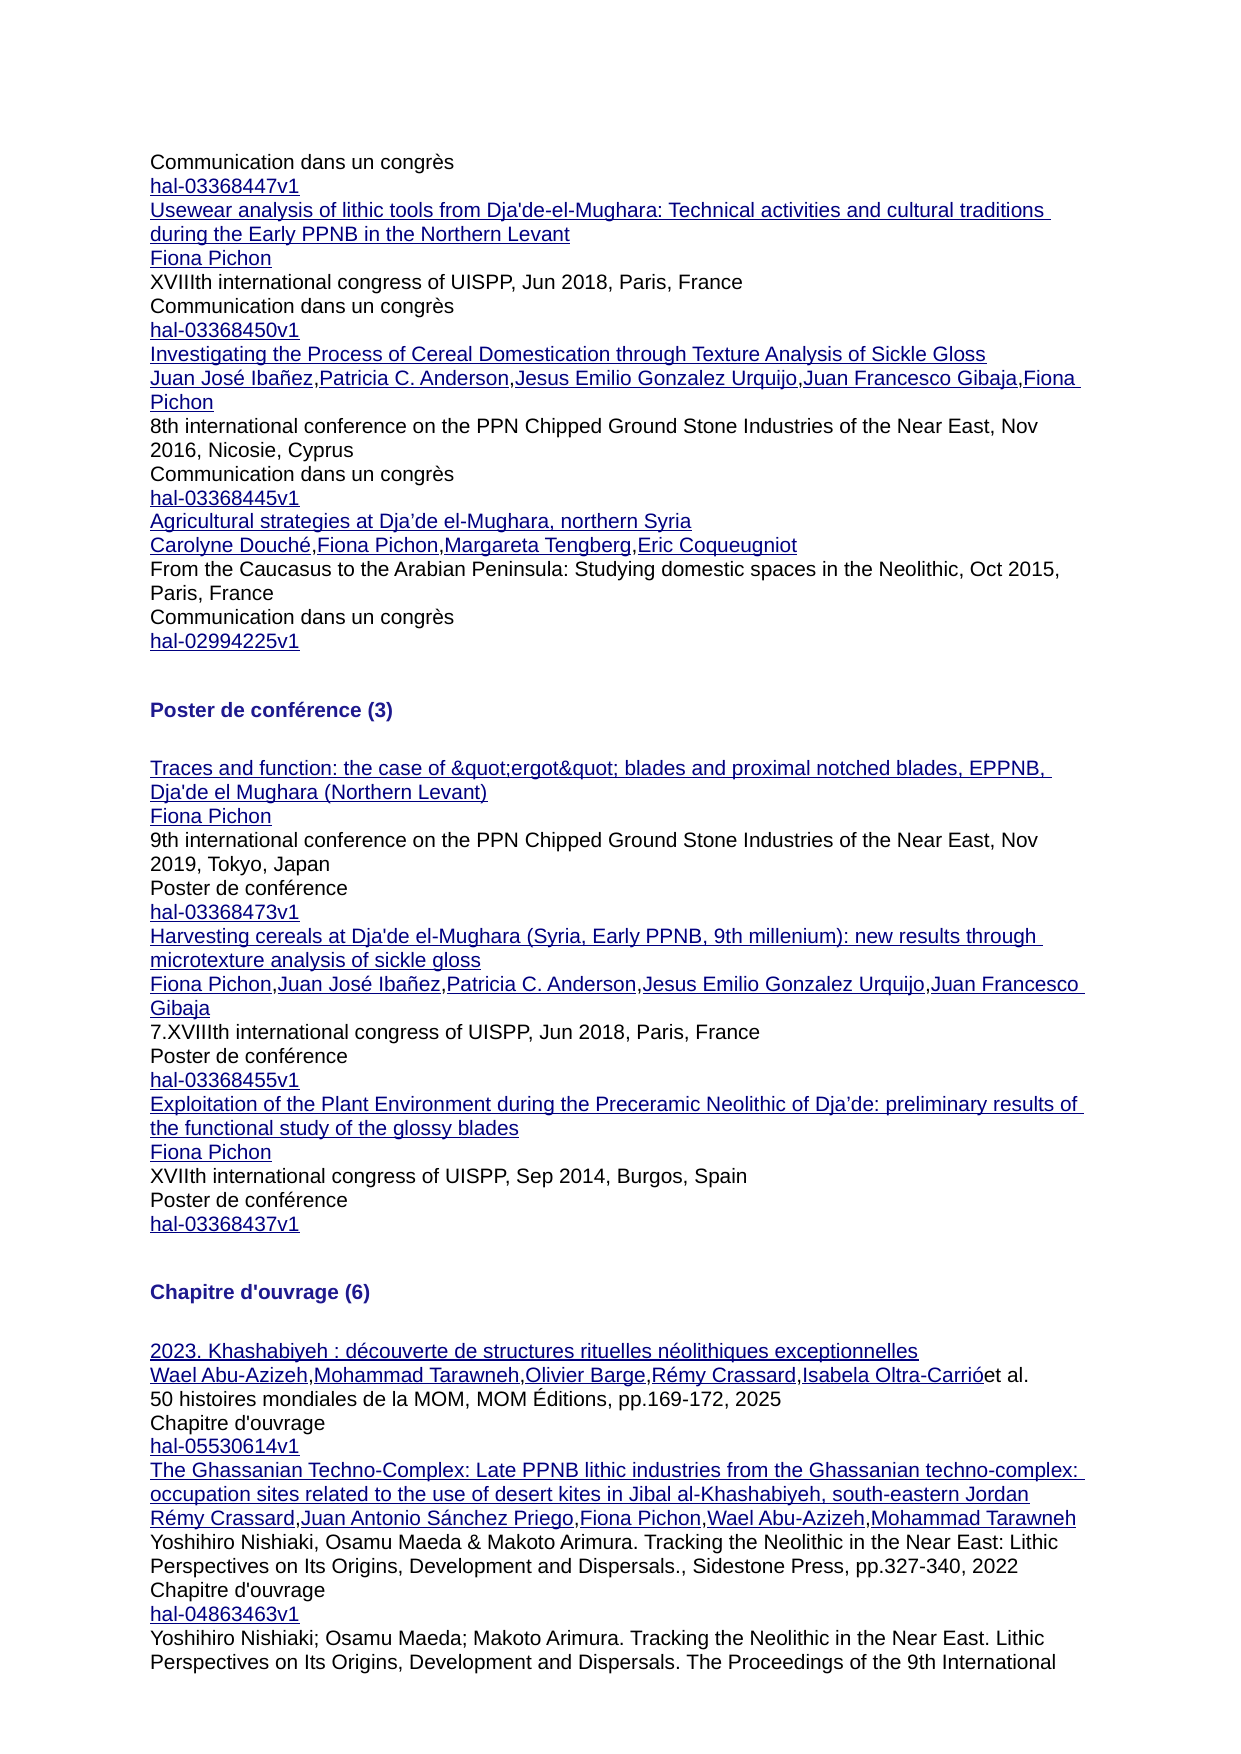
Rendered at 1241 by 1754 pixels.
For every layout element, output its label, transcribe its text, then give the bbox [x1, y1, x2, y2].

table_cell The Ghassanian Techno-Complex: Late PPNB lithic industries from the Ghassanian techno-complex: occupation sites related to the use of desert kites in Jibal al-Khashabiyeh, south-eastern Jordan Rémy Crassard,Juan Antonio Sánchez Priego,Fiona Pichon,Wael Abu-Azizeh,Mohammad Tarawneh Yoshihiro Nishiaki, Osamu Maeda & Makoto Arimura. Tracking the Neolithic in the Near East: Lithic Perspectives on Its Origins, Development and Dispersals., Sidestone Press, pp.327-340, 2022 Chapitre d'ouvrage hal-04863463v1 [150, 1458, 1090, 1626]
table_header 2023. Khashabiyeh : découverte de structures rituelles néolithiques exceptionnelles Wael Abu-Azizeh,Mohammad Tarawneh,Olivier Barge,Rémy Crassard,Isabela Oltra-Carrióet al. 50 histoires mondiales de la MOM, MOM Éditions, pp.169-172, 2025 Chapitre d'ouvrage hal-05530614v1 [150, 1339, 1090, 1458]
subtitle Chapitre d'ouvrage (6) [150, 1280, 1090, 1304]
table_cell Agricultural strategies at Dja’de el-Mughara, northern Syria Carolyne Douché,Fiona Pichon,Margareta Tengberg,Eric Coqueugniot From the Caucasus to the Arabian Peninsula: Studying domestic spaces in the Neolithic, Oct 2015, Paris, France Communication dans un congrès hal-02994225v1 [150, 509, 1090, 653]
table_header Traces and function: the case of &quot;ergot&quot; blades and proximal notched blades, EPPNB, Dja'de el Mughara (Northern Levant) Fiona Pichon 9th international conference on the PPN Chipped Ground Stone Industries of the Near East, Nov 2019, Tokyo, Japan Poster de conférence hal-03368473v1 [150, 756, 1090, 924]
table_cell Communication dans un congrès hal-03368447v1 [150, 150, 1090, 198]
table_cell The Ghassanian Techno-Complex Rémy Crassard,Juan Antonio Sánchez Priego,Fiona Pichon,Wael Abu-Azizeh,Mohammad Tarawneh Yoshihiro Nishiaki; Osamu Maeda; Makoto Arimura. Tracking the Neolithic in the Near East. Lithic Perspectives on Its Origins, Development and Dispersals. The Proceedings of the 9th International Conference on the PNN Chipped and Ground Stone Industries of the Near East, Tokyo, 12th-16th November 2019, Sidestone Press, pp.327-339, 2022, 978-94-6426-080-9 Chapitre d'ouvrage hal-03685561v1 [150, 1626, 1090, 1674]
table_cell Harvesting cereals at Dja'de el-Mughara (Syria, Early PPNB, 9th millenium): new results through microtexture analysis of sickle gloss Fiona Pichon,Juan José Ibañez,Patricia C. Anderson,Jesus Emilio Gonzalez Urquijo,Juan Francesco Gibaja 7.XVIIIth international congress of UISPP, Jun 2018, Paris, France Poster de conférence hal-03368455v1 [150, 924, 1090, 1092]
table_cell Investigating the Process of Cereal Domestication through Texture Analysis of Sickle Gloss Juan José Ibañez,Patricia C. Anderson,Jesus Emilio Gonzalez Urquijo,Juan Francesco Gibaja,Fiona Pichon 8th international conference on the PPN Chipped Ground Stone Industries of the Near East, Nov 2016, Nicosie, Cyprus Communication dans un congrès hal-03368445v1 [150, 342, 1090, 509]
subtitle Poster de conférence (3) [150, 698, 1090, 722]
table_cell Exploitation of the Plant Environment during the Preceramic Neolithic of Dja’de: preliminary results of the functional study of the glossy blades Fiona Pichon XVIIth international congress of UISPP, Sep 2014, Burgos, Spain Poster de conférence hal-03368437v1 [150, 1092, 1090, 1235]
table_cell Usewear analysis of lithic tools from Dja'de-el-Mughara: Technical activities and cultural traditions during the Early PPNB in the Northern Levant Fiona Pichon XVIIIth international congress of UISPP, Jun 2018, Paris, France Communication dans un congrès hal-03368450v1 [150, 198, 1090, 342]
